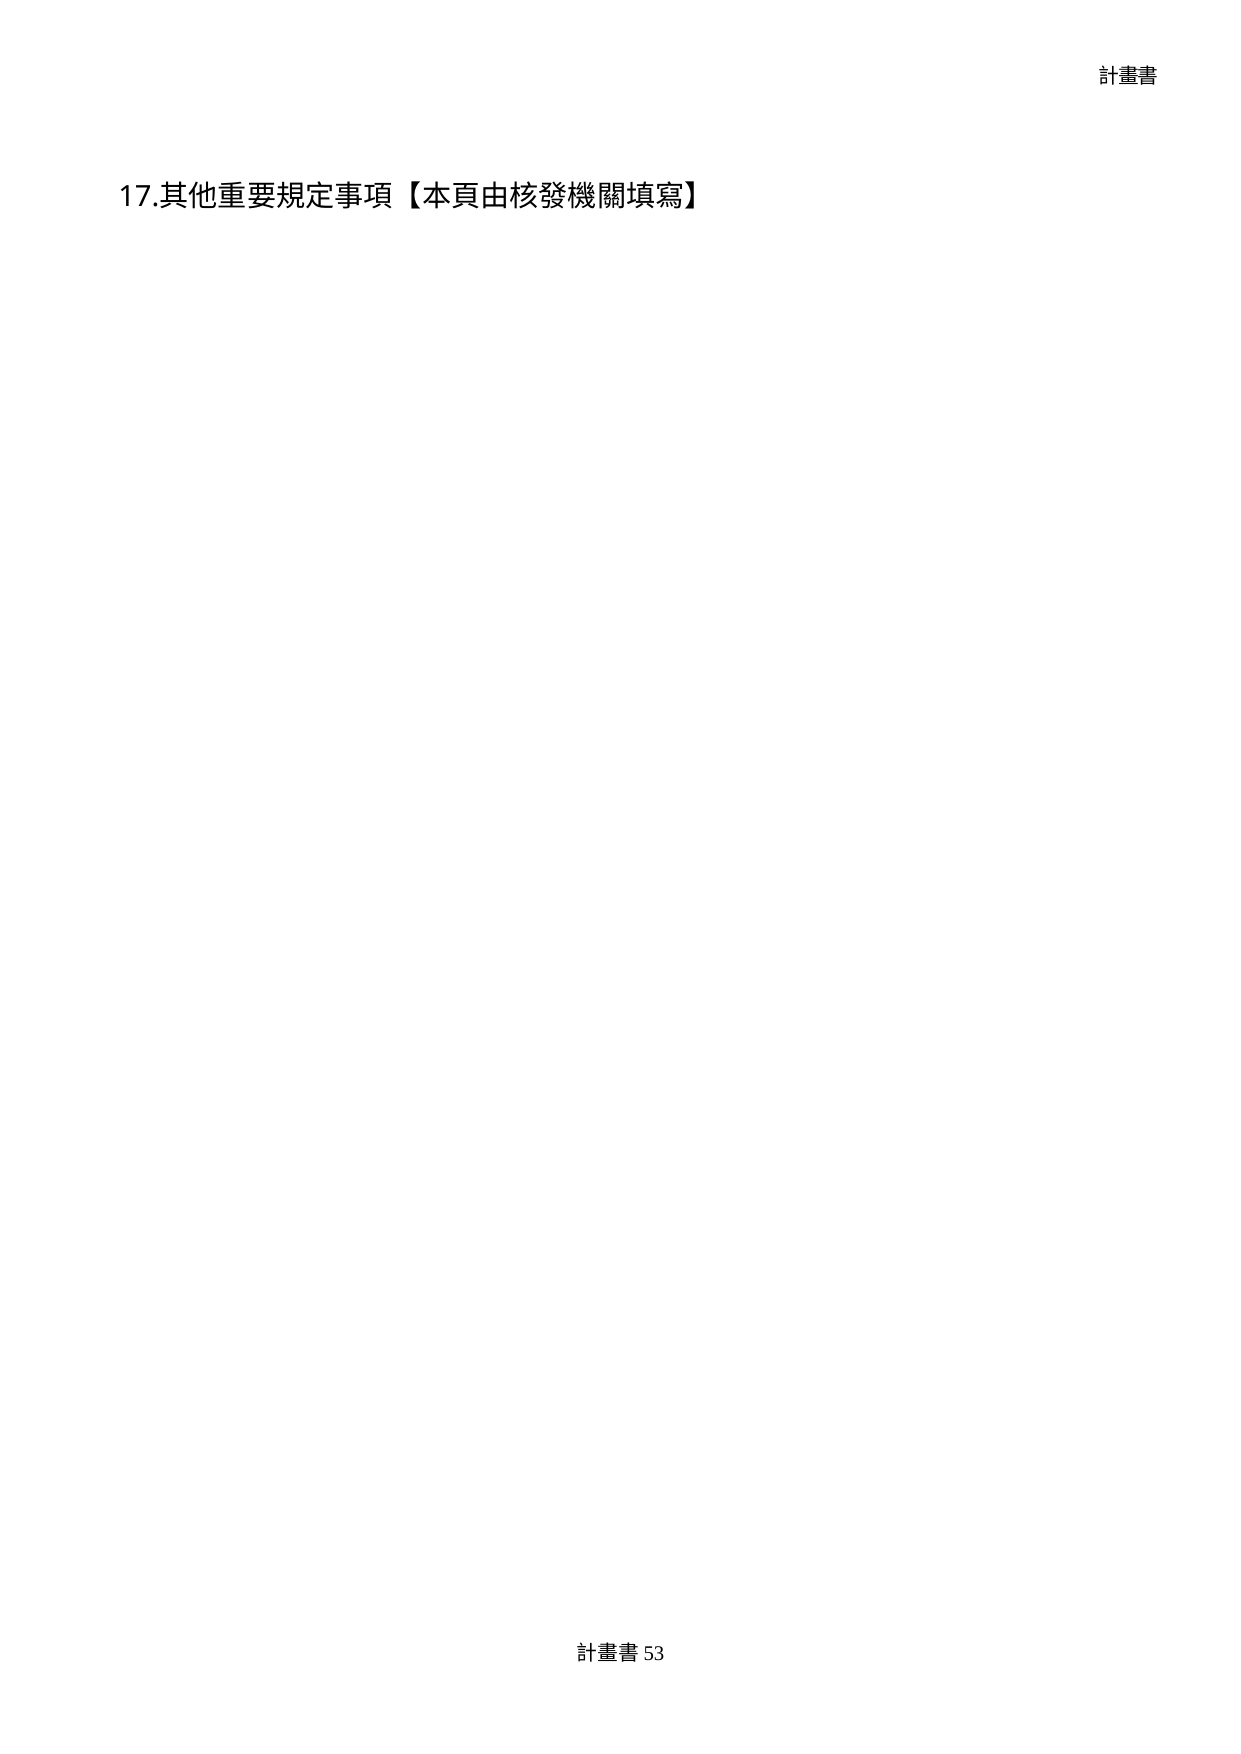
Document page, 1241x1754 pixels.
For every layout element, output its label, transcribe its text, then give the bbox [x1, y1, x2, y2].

text 17.其他重要規定事項【本頁由核發機關填寫】 [334, 173, 1122, 215]
text 17.其他重要規定事項【本頁由核發機關填寫】 [118, 173, 276, 215]
